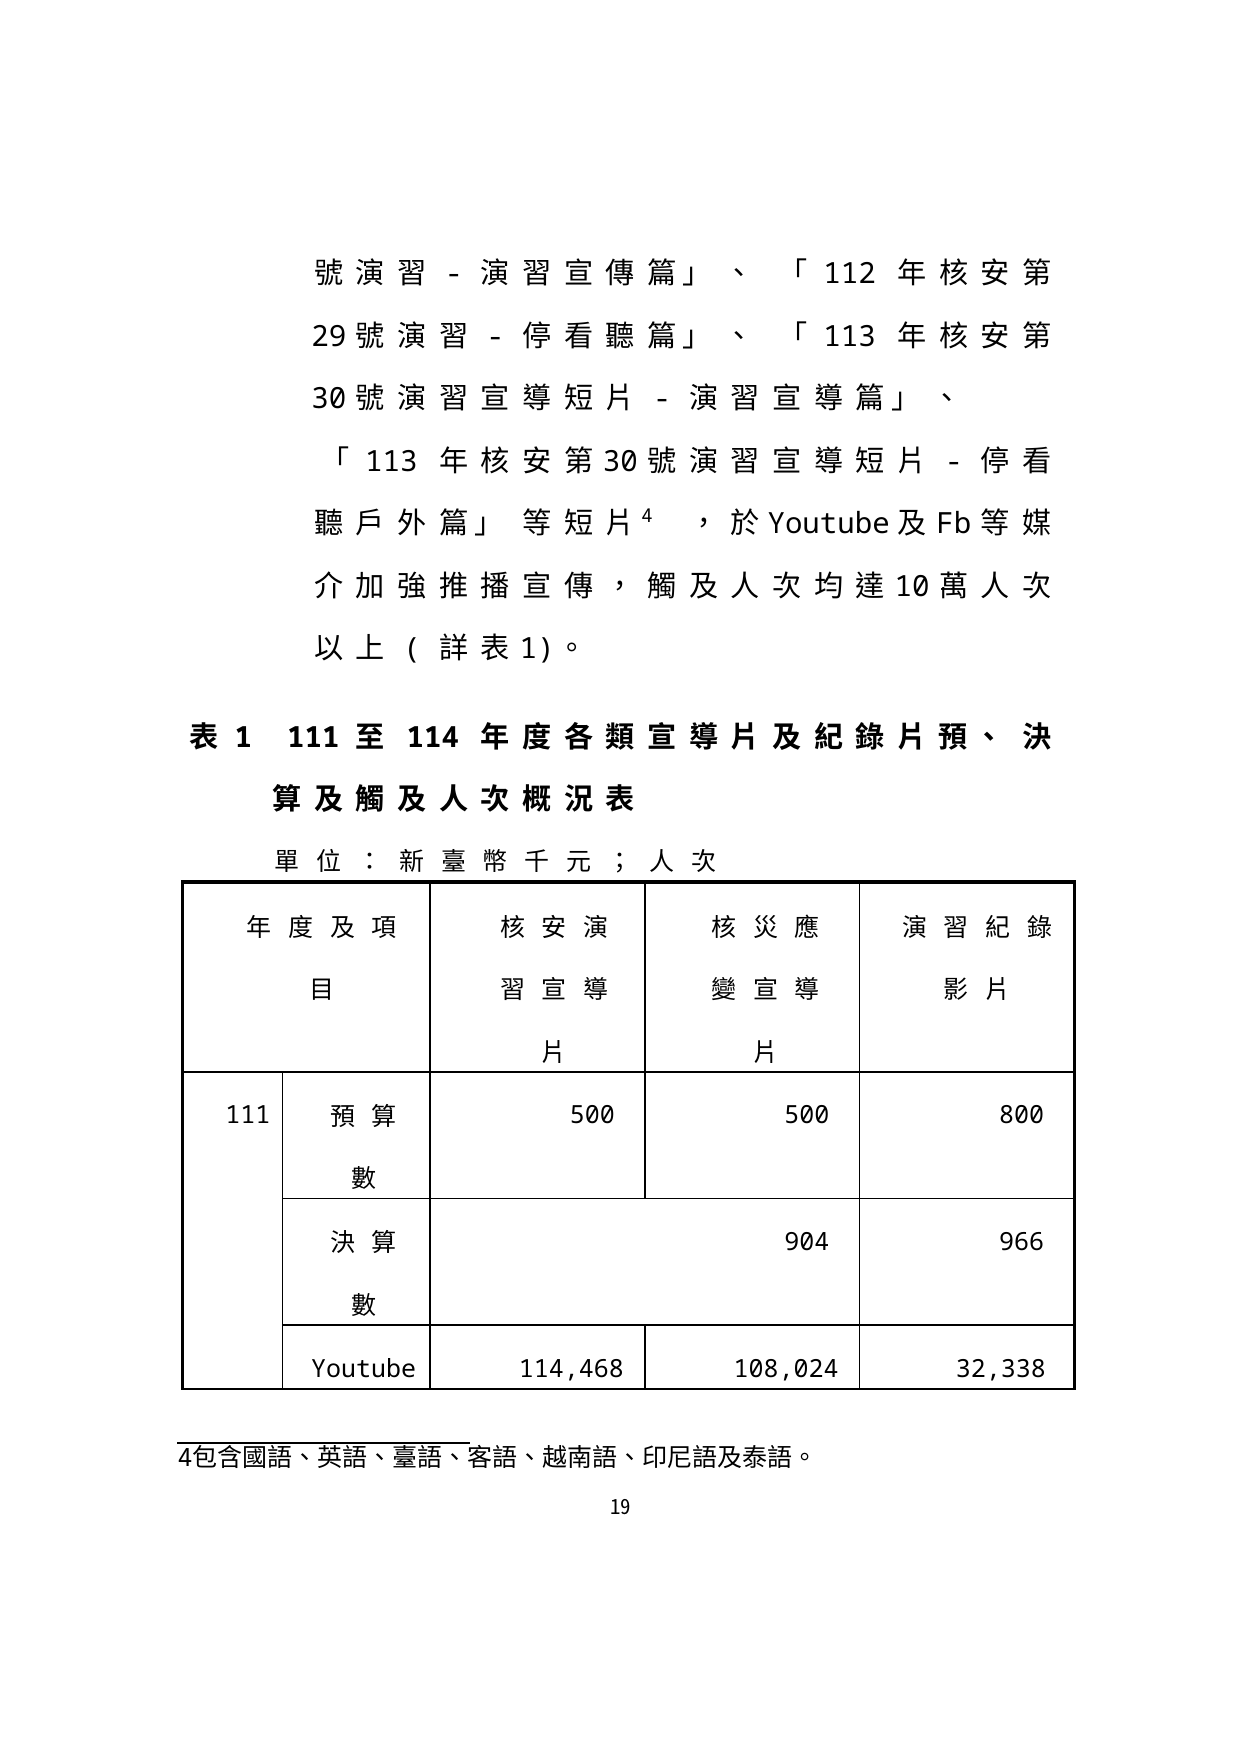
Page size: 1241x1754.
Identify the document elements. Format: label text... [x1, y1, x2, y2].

text 包含國語、英語、臺語、客語、越南語、印尼語及泰語。 [177, 1443, 1063, 1473]
table_cell 500 [431, 1073, 644, 1197]
table_cell 決算數 [283, 1199, 429, 1324]
table_cell 904 [431, 1199, 859, 1324]
table_cell 108,024 [646, 1326, 859, 1388]
text 號演習-演習宣傳篇」、「112年核安第29號演習-停看聽篇」、「113年核安第30號演習宣導短片-演習宣導篇」、「113年核安第30號演習宣導短片-停看聽戶外篇」等短片，於Youtube及Fb等媒介加強推播宣傳，觸及人次均達10萬人次以上(詳表1)。 [261, 229, 1058, 667]
table_cell 32,338 [860, 1326, 1073, 1388]
table_header 核災應變宣導片 [646, 884, 859, 1071]
table_cell 800 [860, 1073, 1073, 1197]
text 表1 111至114年度各類宣導片及紀錄片預、決算及觸及人次概況表 單位：新臺幣千元；人次 [183, 693, 1058, 880]
table_cell Youtube [283, 1326, 429, 1388]
table_cell 966 [860, 1199, 1073, 1324]
table_header 演習紀錄影片 [860, 884, 1073, 1071]
table_cell 111 [184, 1073, 282, 1388]
table_cell 500 [646, 1073, 859, 1197]
table_cell 預算數 [283, 1073, 429, 1197]
table_header 年度及項目 [184, 884, 429, 1071]
table_header 核安演習宣導片 [431, 884, 644, 1071]
table_cell 114,468 [431, 1326, 644, 1388]
